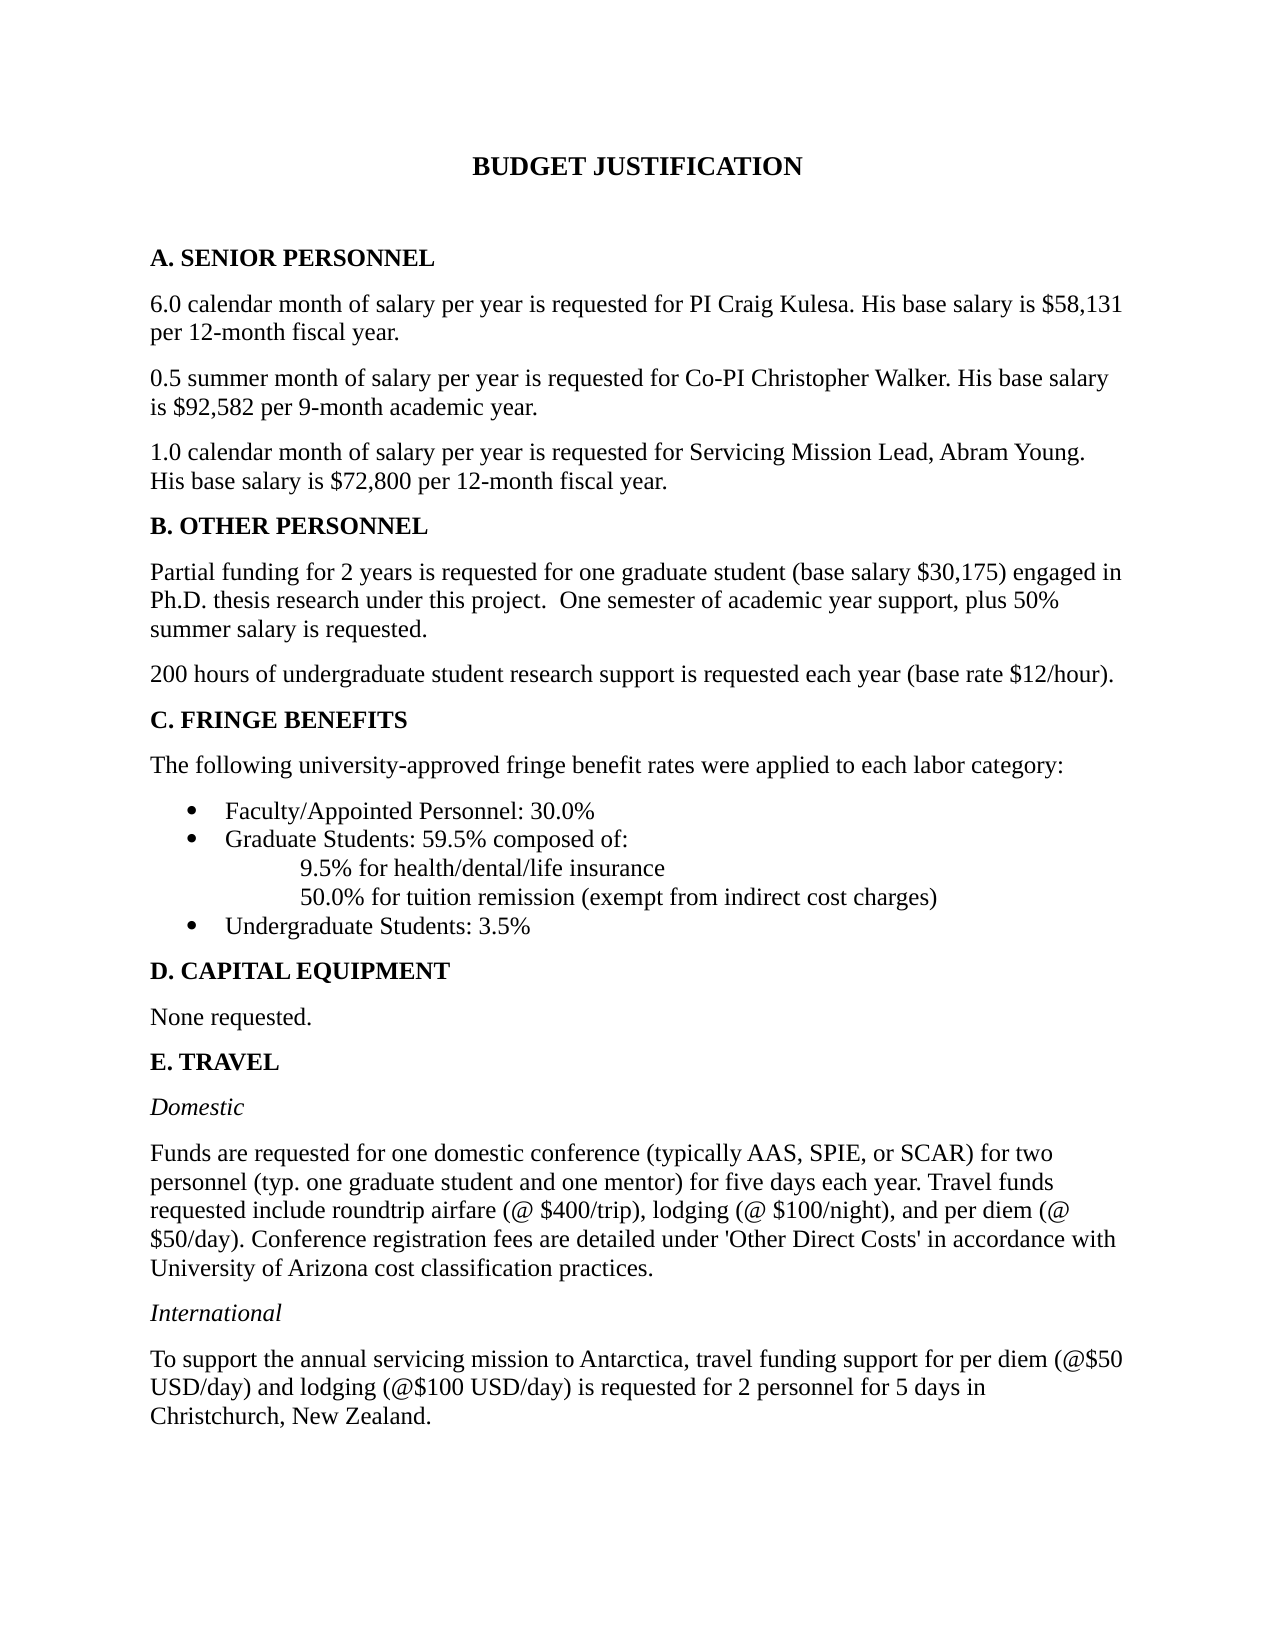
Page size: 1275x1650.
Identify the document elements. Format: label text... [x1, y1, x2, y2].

text Partial funding for 2 years is requested for one graduate student (base salary $30,175) engaged in Ph.D. thesis research under this project. One semester of academic year support, plus 50% summer salary is requested. [150, 557, 1125, 643]
text To support the annual servicing mission to Antarctica, travel funding support for per diem (@$50 USD/day) and lodging (@$100 USD/day) is requested for 2 personnel for 5 days in Christchurch, New Zealand. [150, 1344, 1125, 1430]
text None requested. [150, 1002, 1125, 1030]
text BUDGET JUSTIFICATION [150, 150, 1125, 181]
text C. FRINGE BENEFITS [150, 705, 1125, 734]
text 0.5 summer month of salary per year is requested for Co-PI Christopher Walker. His base salary is $92,582 per 9-month academic year. [150, 363, 1125, 420]
text 1.0 calendar month of salary per year is requested for Servicing Mission Lead, Abram Young. His base salary is $72,800 per 12-month fiscal year. [150, 437, 1125, 494]
text Domestic [150, 1092, 1125, 1121]
text International [150, 1298, 1125, 1327]
text The following university-approved fringe benefit rates were applied to each labor category: [150, 750, 1125, 779]
text E. TRAVEL [150, 1047, 1125, 1076]
text 6.0 calendar month of salary per year is requested for PI Craig Kulesa. His base salary is $58,131 per 12-month fiscal year. [150, 289, 1125, 346]
text B. OTHER PERSONNEL [150, 511, 1125, 540]
list Graduate Students: 59.5% composed of: 9.5% for health/dental/life insurance 50.0% for tuition remission (exempt from indirect cost charges) [187, 824, 1125, 911]
list Faculty/Appointed Personnel: 30.0% [187, 796, 1125, 824]
text 200 hours of undergraduate student research support is requested each year (base rate $12/hour). [150, 659, 1125, 688]
list Undergraduate Students: 3.5% [187, 911, 1125, 939]
text A. SENIOR PERSONNEL [150, 243, 1125, 272]
text D. CAPITAL EQUIPMENT [150, 956, 1125, 985]
text Funds are requested for one domestic conference (typically AAS, SPIE, or SCAR) for two personnel (typ. one graduate student and one mentor) for five days each year. Travel funds requested include roundtrip airfare (@ $400/trip), lodging (@ $100/night), and per diem (@ $50/day). Conference registration fees are detailed under 'Other Direct Costs' in accordance with University of Arizona cost classification practices. [150, 1138, 1125, 1282]
